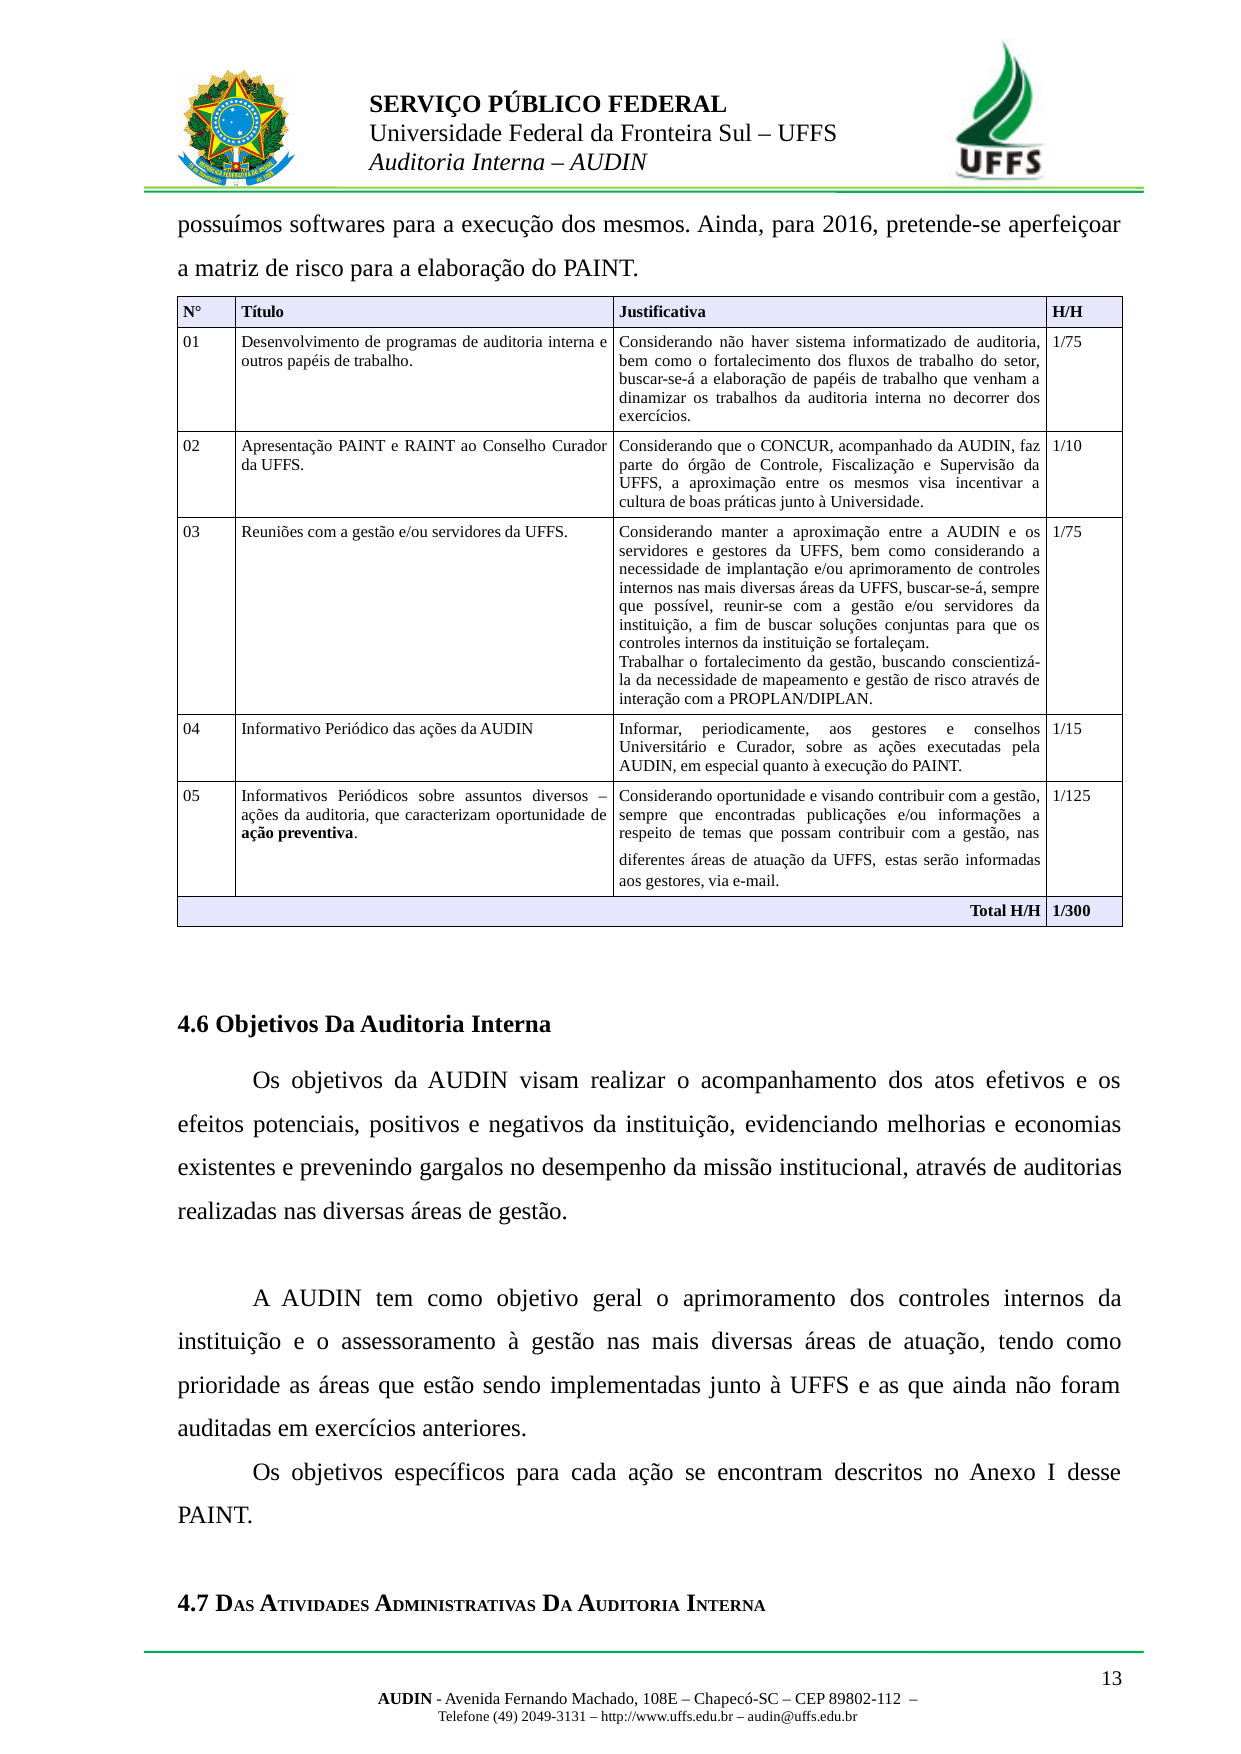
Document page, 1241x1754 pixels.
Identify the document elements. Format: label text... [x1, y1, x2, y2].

text possuímos softwares para a execução dos mesmos. Ainda, para 2016, pretende-se aperfeiçoar a matriz de risco para a elaboração do PAINT. [177, 209, 1122, 282]
table_cell 02 [178, 432, 235, 517]
table_cell 1/300 [1047, 897, 1122, 926]
table_cell 01 [178, 328, 235, 431]
table_cell 1/10 [1047, 432, 1122, 517]
table_cell Informativo Periódico das ações da AUDIN [236, 715, 613, 781]
subtitle 4.7 Das Atividades Administrativas Da Auditoria Interna [177, 1587, 1122, 1616]
table_cell Considerando que o CONCUR, acompanhado da AUDIN, faz parte do órgão de Controle, Fiscalização e Supervisão da UFFS, a aproximação entre os mesmos visa incentivar a cultura de boas práticas junto à Universidade. [614, 432, 1046, 517]
table_header Título [236, 297, 613, 327]
table_cell Apresentação PAINT e RAINT ao Conselho Curador da UFFS. [236, 432, 613, 517]
table_cell 1/125 [1047, 782, 1122, 896]
table_cell 05 [178, 782, 235, 896]
table_cell Reuniões com a gestão e/ou servidores da UFFS. [236, 518, 613, 713]
table_cell Considerando não haver sistema informatizado de auditoria, bem como o fortalecimento dos fluxos de trabalho do setor, buscar-se-á a elaboração de papéis de trabalho que venham a dinamizar os trabalhos da auditoria interna no decorrer dos exercícios. [614, 328, 1046, 431]
table_cell Informar, periodicamente, aos gestores e conselhos Universitário e Curador, sobre as ações executadas pela AUDIN, em especial quanto à execução do PAINT. [614, 715, 1046, 781]
table_header H/H [1047, 297, 1122, 327]
table_cell Considerando manter a aproximação entre a AUDIN e os servidores e gestores da UFFS, bem como considerando a necessidade de implantação e/ou aprimoramento de controles internos nas mais diversas áreas da UFFS, buscar-se-á, sempre que possível, reunir-se com a gestão e/ou servidores da instituição, a fim de buscar soluções conjuntas para que os controles internos da instituição se fortaleçam. Trabalhar o fortalecimento da gestão, buscando conscientizá-la da necessidade de mapeamento e gestão de risco através de interação com a PROPLAN/DIPLAN. [614, 518, 1046, 713]
table_cell Total H/H [178, 897, 1046, 926]
table_cell Informativos Periódicos sobre assuntos diversos – ações da auditoria, que caracterizam oportunidade de ação preventiva. [236, 782, 613, 896]
table_cell 1/75 [1047, 328, 1122, 431]
table_header Justificativa [614, 297, 1046, 327]
subtitle 4.6 Objetivos Da Auditoria Interna [177, 1009, 1122, 1038]
table_cell 1/75 [1047, 518, 1122, 713]
picture [935, 38, 1067, 186]
table_cell 03 [178, 518, 235, 713]
text Os objetivos específicos para cada ação se encontram descritos no Anexo I desse PAINT. [177, 1457, 1122, 1529]
table_cell 04 [178, 715, 235, 781]
table_cell 1/15 [1047, 715, 1122, 781]
text A AUDIN tem como objetivo geral o aprimoramento dos controles internos da instituição e o assessoramento à gestão nas mais diversas áreas de atuação, tendo como prioridade as áreas que estão sendo implementadas junto à UFFS e as que ainda não foram auditadas em exercícios anteriores. [177, 1283, 1122, 1442]
picture [177, 70, 295, 186]
table_cell Considerando oportunidade e visando contribuir com a gestão, sempre que encontradas publicações e/ou informações a respeito de temas que possam contribuir com a gestão, nas diferentes áreas de atuação da UFFS, estas serão informadas aos gestores, via e-mail. [614, 782, 1046, 896]
table_header N° [178, 297, 235, 327]
text Os objetivos da AUDIN visam realizar o acompanhamento dos atos efetivos e os efeitos potenciais, positivos e negativos da instituição, evidenciando melhorias e economias existentes e prevenindo gargalos no desempenho da missão institucional, através de auditorias realizadas nas diversas áreas de gestão. [177, 1065, 1122, 1224]
table_cell Desenvolvimento de programas de auditoria interna e outros papéis de trabalho. [236, 328, 613, 431]
